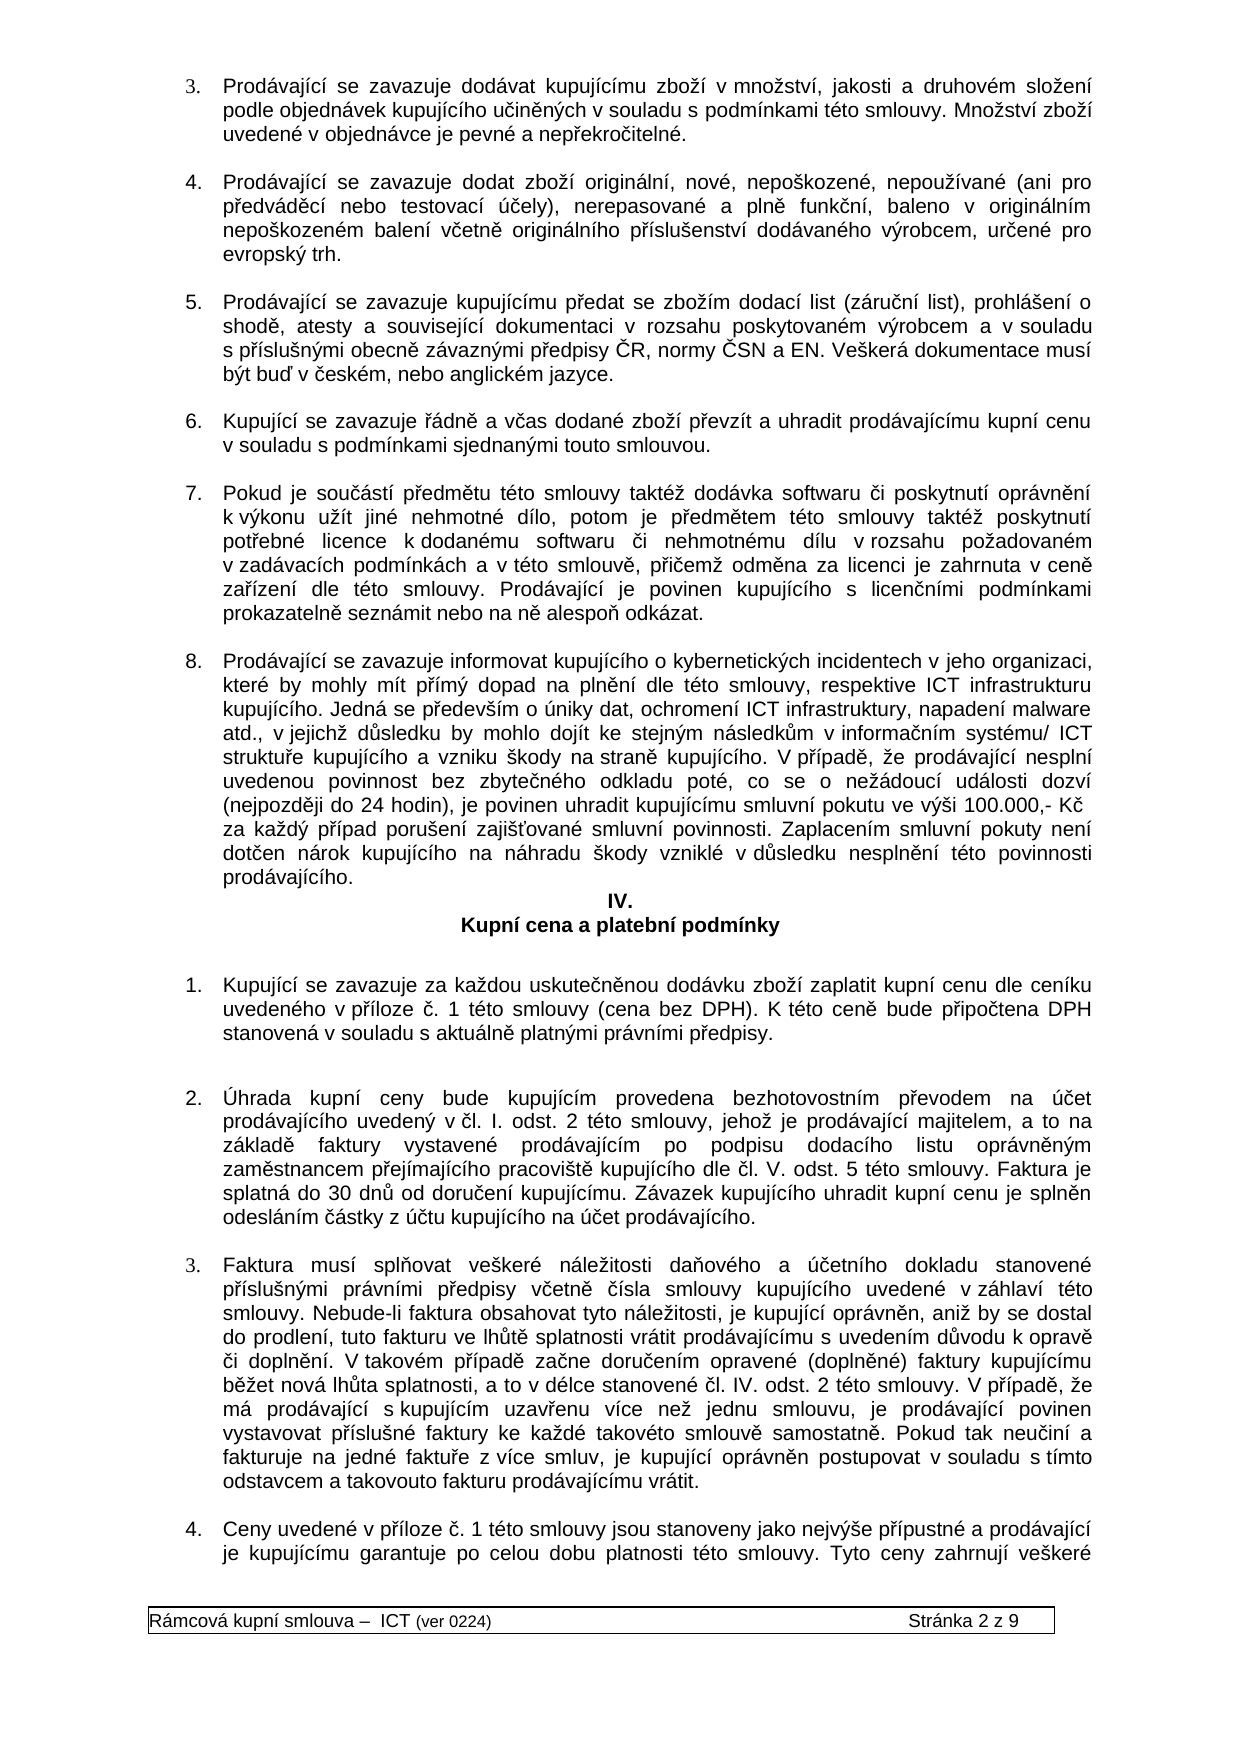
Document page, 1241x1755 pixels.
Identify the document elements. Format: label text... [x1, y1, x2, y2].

list Ceny uvedené v příloze č. 1 této smlouvy jsou stanoveny jako nejvýše přípustné a prodávající je kupujícímu garantuje po celou dobu platnosti této smlouvy. Tyto ceny zahrnují veškeré [185, 1517, 1093, 1565]
list Prodávající se zavazuje informovat kupujícího o kybernetických incidentech v jeho organizaci, které by mohly mít přímý dopad na plnění dle této smlouvy, respektive ICT infrastrukturu kupujícího. Jedná se především o úniky dat, ochromení ICT infrastruktury, napadení malware atd., v jejichž důsledku by mohlo dojít ke stejným následkům v informačním systému/ ICT struktuře kupujícího a vzniku škody na straně kupujícího. V případě, že prodávající nesplní uvedenou povinnost bez zbytečného odkladu poté, co se o nežádoucí události dozví (nejpozději do 24 hodin), je povinen uhradit kupujícímu smluvní pokutu ve výši 100.000,- Kč za každý případ porušení zajišťované smluvní povinnosti. Zaplacením smluvní pokuty není dotčen nárok kupujícího na náhradu škody vzniklé v důsledku nesplnění této povinnosti prodávajícího. [185, 649, 1093, 888]
list Prodávající se zavazuje kupujícímu předat se zbožím dodací list (záruční list), prohlášení o shodě, atesty a související dokumentaci v rozsahu poskytovaném výrobcem a v souladu s příslušnými obecně závaznými předpisy ČR, normy ČSN a EN. Veškerá dokumentace musí být buď v českém, nebo anglickém jazyce. [185, 289, 1093, 385]
list Kupující se zavazuje řádně a včas dodané zboží převzít a uhradit prodávajícímu kupní cenu v souladu s podmínkami sjednanými touto smlouvou. [185, 409, 1093, 457]
list Úhrada kupní ceny bude kupujícím provedena bezhotovostním převodem na účet prodávajícího uvedený v čl. I. odst. 2 této smlouvy, jehož je prodávající majitelem, a to na základě faktury vystavené prodávajícím po podpisu dodacího listu oprávněným zaměstnancem přejímajícího pracoviště kupujícího dle čl. V. odst. 5 této smlouvy. Faktura je splatná do 30 dnů od doručení kupujícímu. Závazek kupujícího uhradit kupní cenu je splněn odesláním částky z účtu kupujícího na účet prodávajícího. [185, 1085, 1093, 1229]
list Prodávající se zavazuje dodávat kupujícímu zboží v množství, jakosti a druhovém složení podle objednávek kupujícího učiněných v souladu s podmínkami této smlouvy. Množství zboží uvedené v objednávce je pevné a nepřekročitelné. [185, 74, 1093, 146]
list Faktura musí splňovat veškeré náležitosti daňového a účetního dokladu stanovené příslušnými právními předpisy včetně čísla smlouvy kupujícího uvedené v záhlaví této smlouvy. Nebude-li faktura obsahovat tyto náležitosti, je kupující oprávněn, aniž by se dostal do prodlení, tuto fakturu ve lhůtě splatnosti vrátit prodávajícímu s uvedením důvodu k opravě či doplnění. V takovém případě začne doručením opravené (doplněné) faktury kupujícímu běžet nová lhůta splatnosti, a to v délce stanovené čl. IV. odst. 2 této smlouvy. V případě, že má prodávající s kupujícím uzavřenu více než jednu smlouvu, je prodávající povinen vystavovat příslušné faktury ke každé takovéto smlouvě samostatně. Pokud tak neučiní a fakturuje na jedné faktuře z více smluv, je kupující oprávněn postupovat v souladu s tímto odstavcem a takovouto fakturu prodávajícímu vrátit. [185, 1253, 1093, 1493]
text Kupní cena a platební podmínky [148, 912, 1093, 936]
list Kupující se zavazuje za každou uskutečněnou dodávku zboží zaplatit kupní cenu dle ceníku uvedeného v příloze č. 1 této smlouvy (cena bez DPH). K této ceně bude připočtena DPH stanovená v souladu s aktuálně platnými právními předpisy. [185, 973, 1093, 1045]
text IV. [148, 888, 1093, 912]
list Prodávající se zavazuje dodat zboží originální, nové, nepoškozené, nepoužívané (ani pro předváděcí nebo testovací účely), nerepasované a plně funkční, baleno v originálním nepoškozeném balení včetně originálního příslušenství dodávaného výrobcem, určené pro evropský trh. [185, 170, 1093, 266]
list Pokud je součástí předmětu této smlouvy taktéž dodávka softwaru či poskytnutí oprávnění k výkonu užít jiné nehmotné dílo, potom je předmětem této smlouvy taktéž poskytnutí potřebné licence k dodanému softwaru či nehmotnému dílu v rozsahu požadovaném v zadávacích podmínkách a v této smlouvě, přičemž odměna za licenci je zahrnuta v ceně zařízení dle této smlouvy. Prodávající je povinen kupujícího s licenčními podmínkami prokazatelně seznámit nebo na ně alespoň odkázat. [185, 481, 1093, 625]
